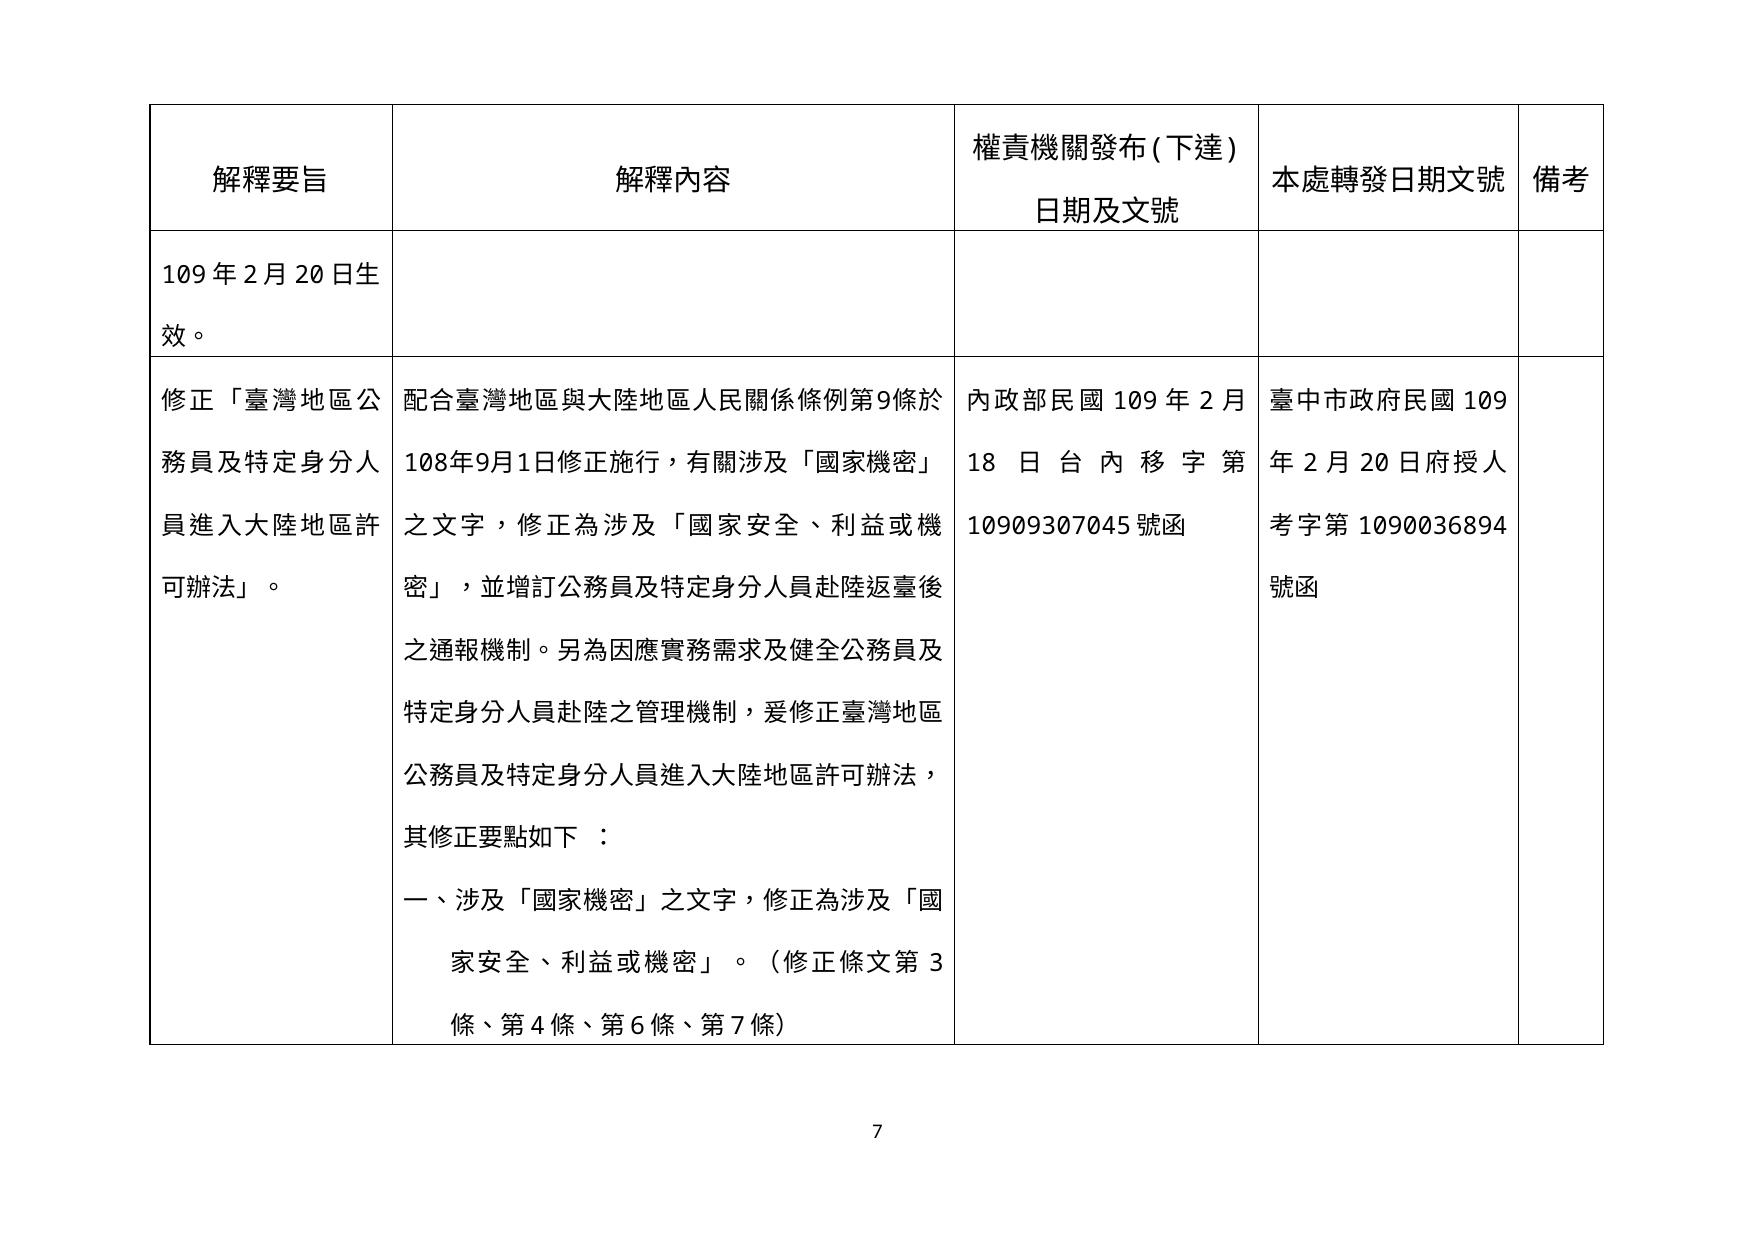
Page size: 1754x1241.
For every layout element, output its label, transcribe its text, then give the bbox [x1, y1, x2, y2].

table_cell [1519, 357, 1603, 1044]
table_header 解釋內容 [393, 105, 954, 229]
table_cell [955, 231, 1258, 356]
table_header 權責機關發布(下達) 日期及文號 [955, 105, 1258, 229]
table_header 備考 [1519, 105, 1603, 229]
table_header 解釋要旨 [151, 105, 392, 229]
table_cell 109年2月20日生效。 [151, 231, 392, 356]
table_cell 修正「臺灣地區公務員及特定身分人員進入大陸地區許可辦法」。 [151, 357, 392, 1044]
table_cell [393, 231, 954, 356]
table_cell 內政部民國109年2月18日台內移字第10909307045號函 [955, 357, 1258, 1044]
table_cell [1519, 231, 1603, 356]
table_header 本處轉發日期文號 [1259, 105, 1518, 229]
table_cell 配合臺灣地區與大陸地區人民關係條例第9條於108年9月1日修正施行，有關涉及「國家機密」之文字，修正為涉及「國家安全、利益或機密」，並增訂公務員及特定身分人員赴陸返臺後之通報機制。另為因應實務需求及健全公務員及特定身分人員赴陸之管理機制，爰修正臺灣地區公務員及特定身分人員進入大陸地區許可辦法，其修正要點如下 ： 一、涉及「國家機密」之文字，修正為涉及「國家安全、利益或機密」。（修正條文第3條、第4條、第6條、第7條） [393, 357, 954, 1044]
table_cell [1259, 231, 1518, 356]
table_cell 臺中市政府民國109年2月20日府授人考字第1090036894號函 [1259, 357, 1518, 1044]
